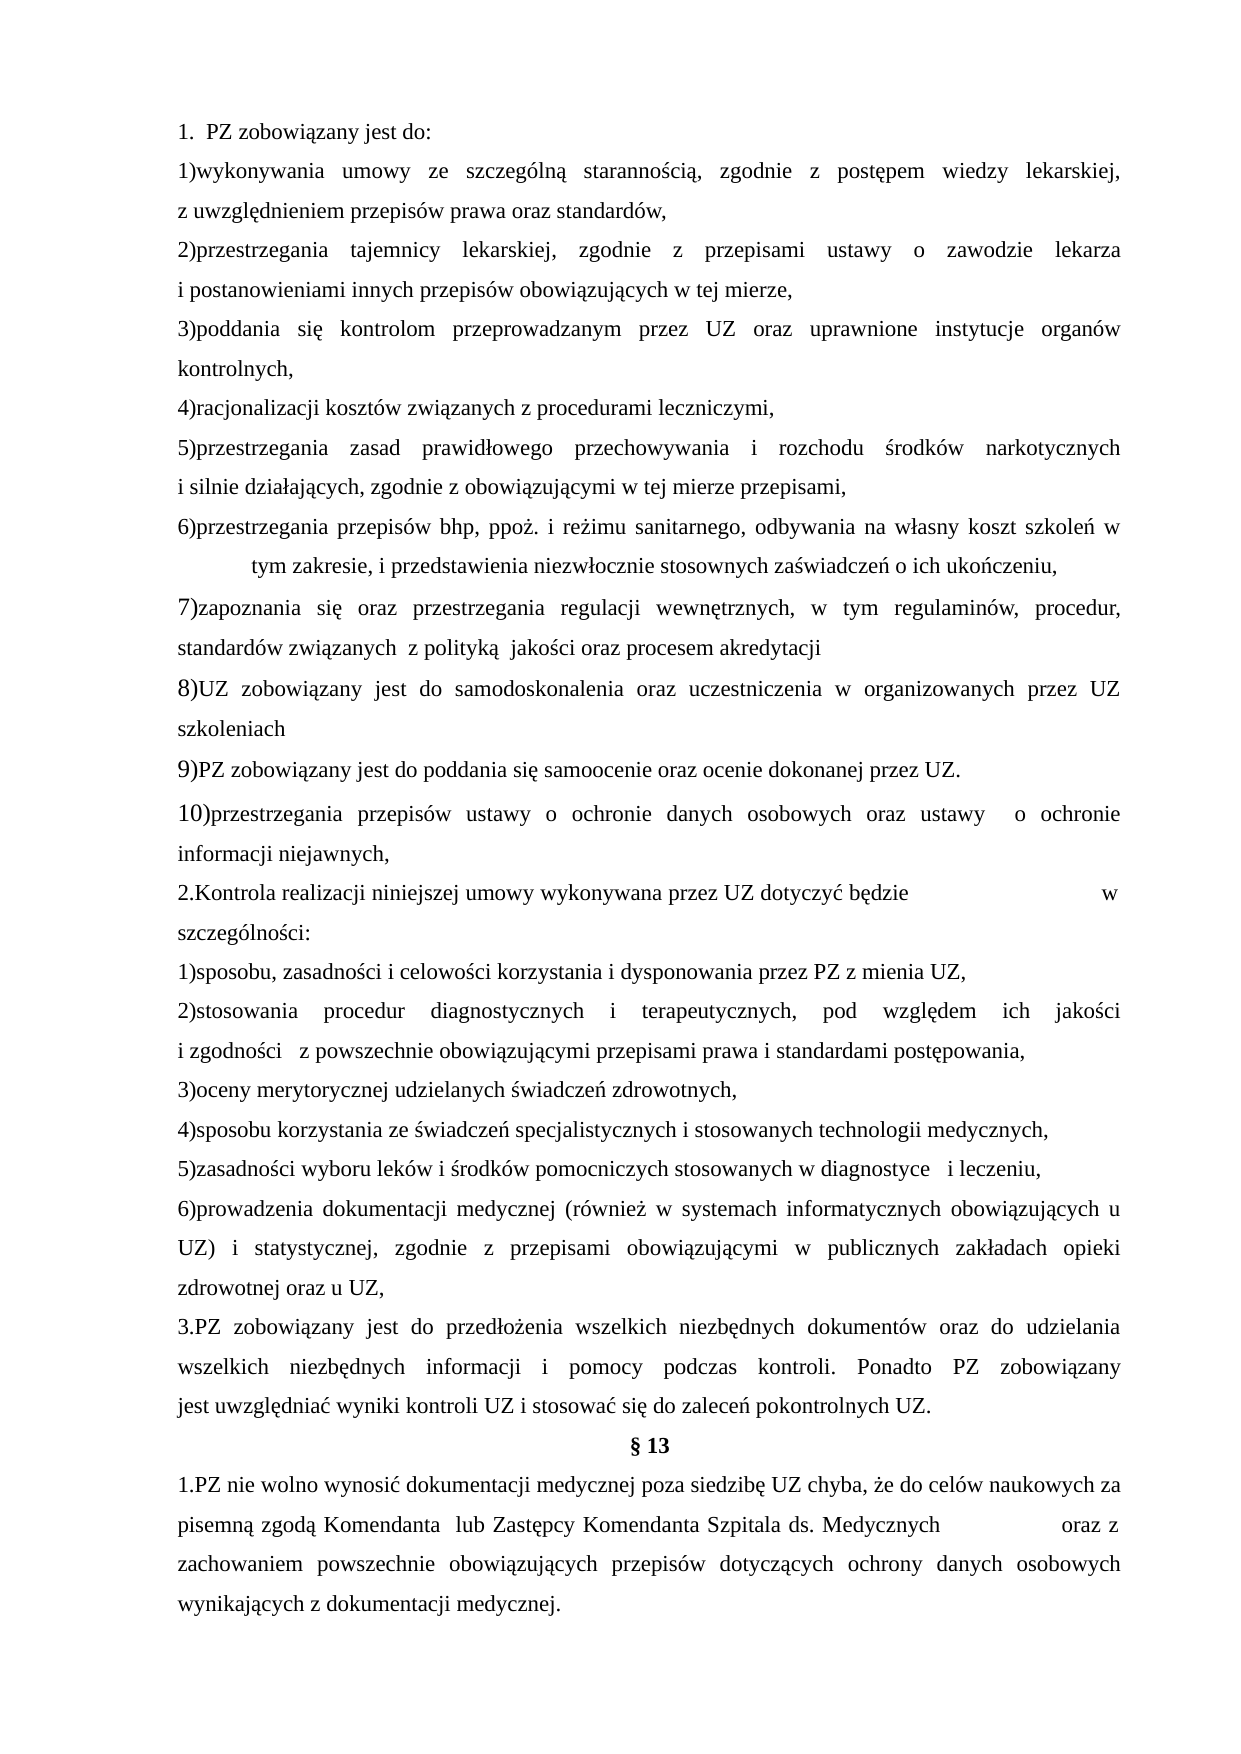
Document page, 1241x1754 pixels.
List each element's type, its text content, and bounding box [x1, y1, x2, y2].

list zasadności wyboru leków i środków pomocniczych stosowanych w diagnostyce i leczeniu, [177, 1155, 1122, 1182]
list przestrzegania tajemnicy lekarskiej, zgodnie z przepisami ustawy o zawodzie lekarza i postanowieniami innych przepisów obowiązujących w tej mierze, [177, 237, 1122, 302]
list PZ zobowiązany jest do poddania się samoocenie oraz ocenie dokonanej przez UZ. [177, 754, 1122, 783]
list przestrzegania przepisów ustawy o ochronie danych osobowych oraz ustawy o ochronie informacji niejawnych, [177, 798, 1122, 866]
list przestrzegania przepisów bhp, ppoż. i reżimu sanitarnego, odbywania na własny koszt szkoleń w tym zakresie, i przedstawienia niezwłocznie stosownych zaświadczeń o ich ukończeniu, [177, 513, 1122, 579]
text § 13 [177, 1432, 1122, 1458]
list sposobu korzystania ze świadczeń specjalistycznych i stosowanych technologii medycznych, [177, 1116, 1122, 1142]
list PZ zobowiązany jest do przedłożenia wszelkich niezbędnych dokumentów oraz do udzielania wszelkich niezbędnych informacji i pomocy podczas kontroli. Ponadto PZ zobowiązany jest uwzględniać wyniki kontroli UZ i stosować się do zaleceń pokontrolnych UZ. [177, 1313, 1122, 1419]
list stosowania procedur diagnostycznych i terapeutycznych, pod względem ich jakości i zgodności z powszechnie obowiązującymi przepisami prawa i standardami postępowania, [177, 997, 1122, 1063]
list oceny merytorycznej udzielanych świadczeń zdrowotnych, [177, 1076, 1122, 1103]
list poddania się kontrolom przeprowadzanym przez UZ oraz uprawnione instytucje organów kontrolnych, [177, 316, 1122, 381]
list UZ zobowiązany jest do samodoskonalenia oraz uczestniczenia w organizowanych przez UZ szkoleniach [177, 673, 1122, 741]
list PZ nie wolno wynosić dokumentacji medycznej poza siedzibę UZ chyba, że do celów naukowych za pisemną zgodą Komendanta lub Zastępcy Komendanta Szpitala ds. Medycznych oraz z zachowaniem powszechnie obowiązujących przepisów dotyczących ochrony danych osobowych wynikających z dokumentacji medycznej. [177, 1471, 1122, 1616]
list wykonywania umowy ze szczególną starannością, zgodnie z postępem wiedzy lekarskiej, z uwzględnieniem przepisów prawa oraz standardów, [177, 158, 1122, 223]
list PZ zobowiązany jest do: [177, 118, 1122, 144]
list Kontrola realizacji niniejszej umowy wykonywana przez UZ dotyczyć będzie w szczególności: [177, 879, 1122, 945]
list sposobu, zasadności i celowości korzystania i dysponowania przez PZ z mienia UZ, [177, 958, 1122, 984]
list przestrzegania zasad prawidłowego przechowywania i rozchodu środków narkotycznych i silnie działających, zgodnie z obowiązującymi w tej mierze przepisami, [177, 434, 1122, 500]
list zapoznania się oraz przestrzegania regulacji wewnętrznych, w tym regulaminów, procedur, standardów związanych z polityką jakości oraz procesem akredytacji [177, 592, 1122, 660]
list prowadzenia dokumentacji medycznej (również w systemach informatycznych obowiązujących u UZ) i statystycznej, zgodnie z przepisami obowiązującymi w publicznych zakładach opieki zdrowotnej oraz u UZ, [177, 1195, 1122, 1300]
list racjonalizacji kosztów związanych z procedurami leczniczymi, [177, 394, 1122, 421]
